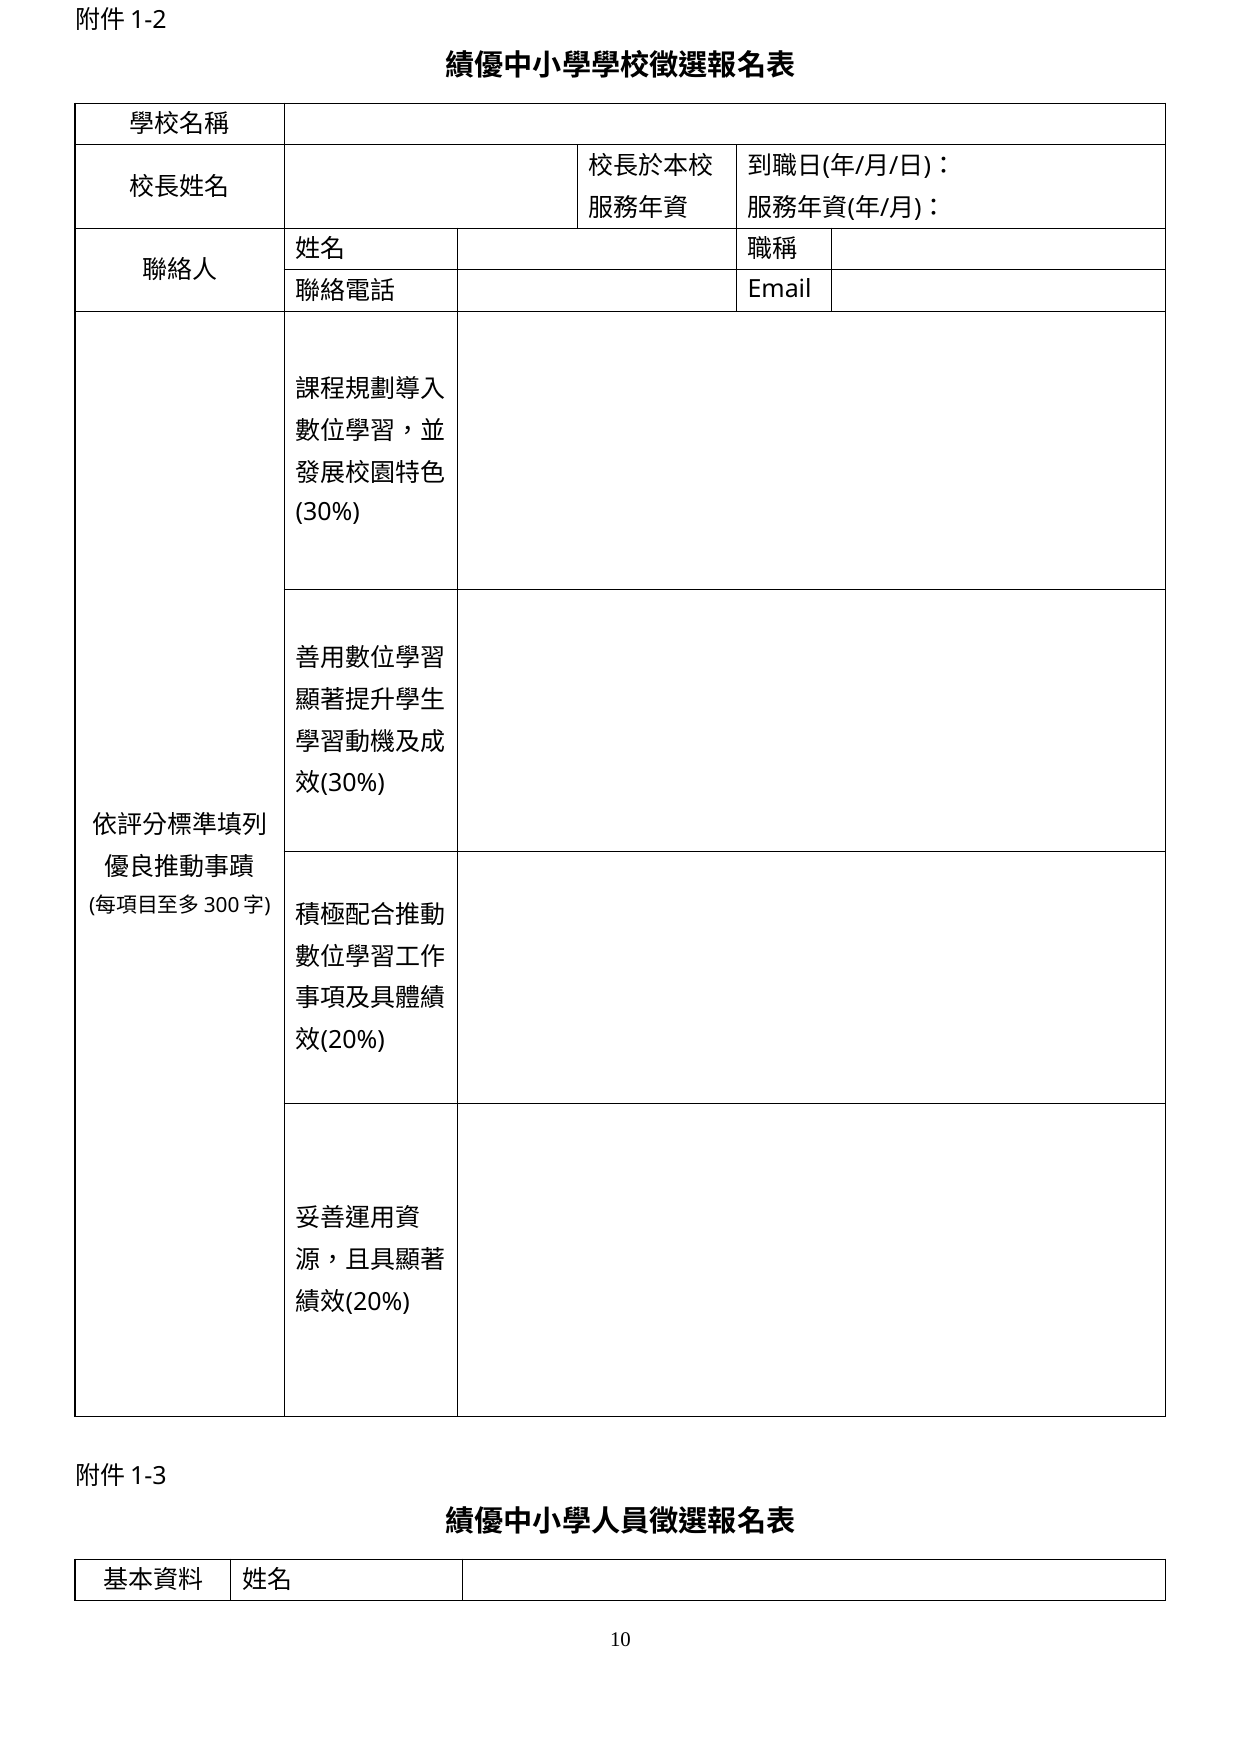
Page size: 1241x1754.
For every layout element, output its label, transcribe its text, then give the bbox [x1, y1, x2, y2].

text 附件1-2 [75, 0, 1165, 36]
table_cell [832, 229, 1165, 269]
table_cell [458, 1104, 1165, 1416]
text 績優中小學人員徵選報名表 [75, 1497, 1165, 1540]
table_header 學校名稱 [76, 104, 284, 144]
table_cell 聯絡電話 [285, 270, 457, 311]
table_header 姓名 [231, 1560, 462, 1600]
table_cell [458, 229, 736, 269]
table_cell 課程規劃導入數位學習，並發展校園特色(30%) [285, 312, 457, 589]
table_cell 善用數位學習顯著提升學生學習動機及成效(30%) [285, 590, 457, 851]
table_header 基本資料 [76, 1560, 230, 1600]
table_cell Email [737, 270, 831, 311]
table_cell 依評分標準填列優良推動事蹟 (每項目至多300字) [76, 312, 284, 1416]
table_cell 積極配合推動數位學習工作事項及具體績效(20%) [285, 852, 457, 1102]
table_header [463, 1560, 1165, 1600]
table_cell 校長姓名 [76, 145, 284, 227]
table_cell [458, 590, 1165, 851]
table_cell 職稱 [737, 229, 831, 269]
table_cell 妥善運用資源，且具顯著績效(20%) [285, 1104, 457, 1416]
text 績優中小學學校徵選報名表 [75, 42, 1165, 84]
table_cell 聯絡人 [76, 229, 284, 311]
table_cell 到職日(年/月/日)： 服務年資(年/月)： [737, 145, 1165, 227]
text 附件1-3 [75, 1456, 1165, 1492]
table_cell [285, 145, 577, 227]
table_cell [458, 852, 1165, 1102]
table_cell [458, 270, 736, 311]
table_header [285, 104, 1165, 144]
table_cell [832, 270, 1165, 311]
table_cell [458, 312, 1165, 589]
table_cell 校長於本校服務年資 [578, 145, 736, 227]
table_cell 姓名 [285, 229, 457, 269]
